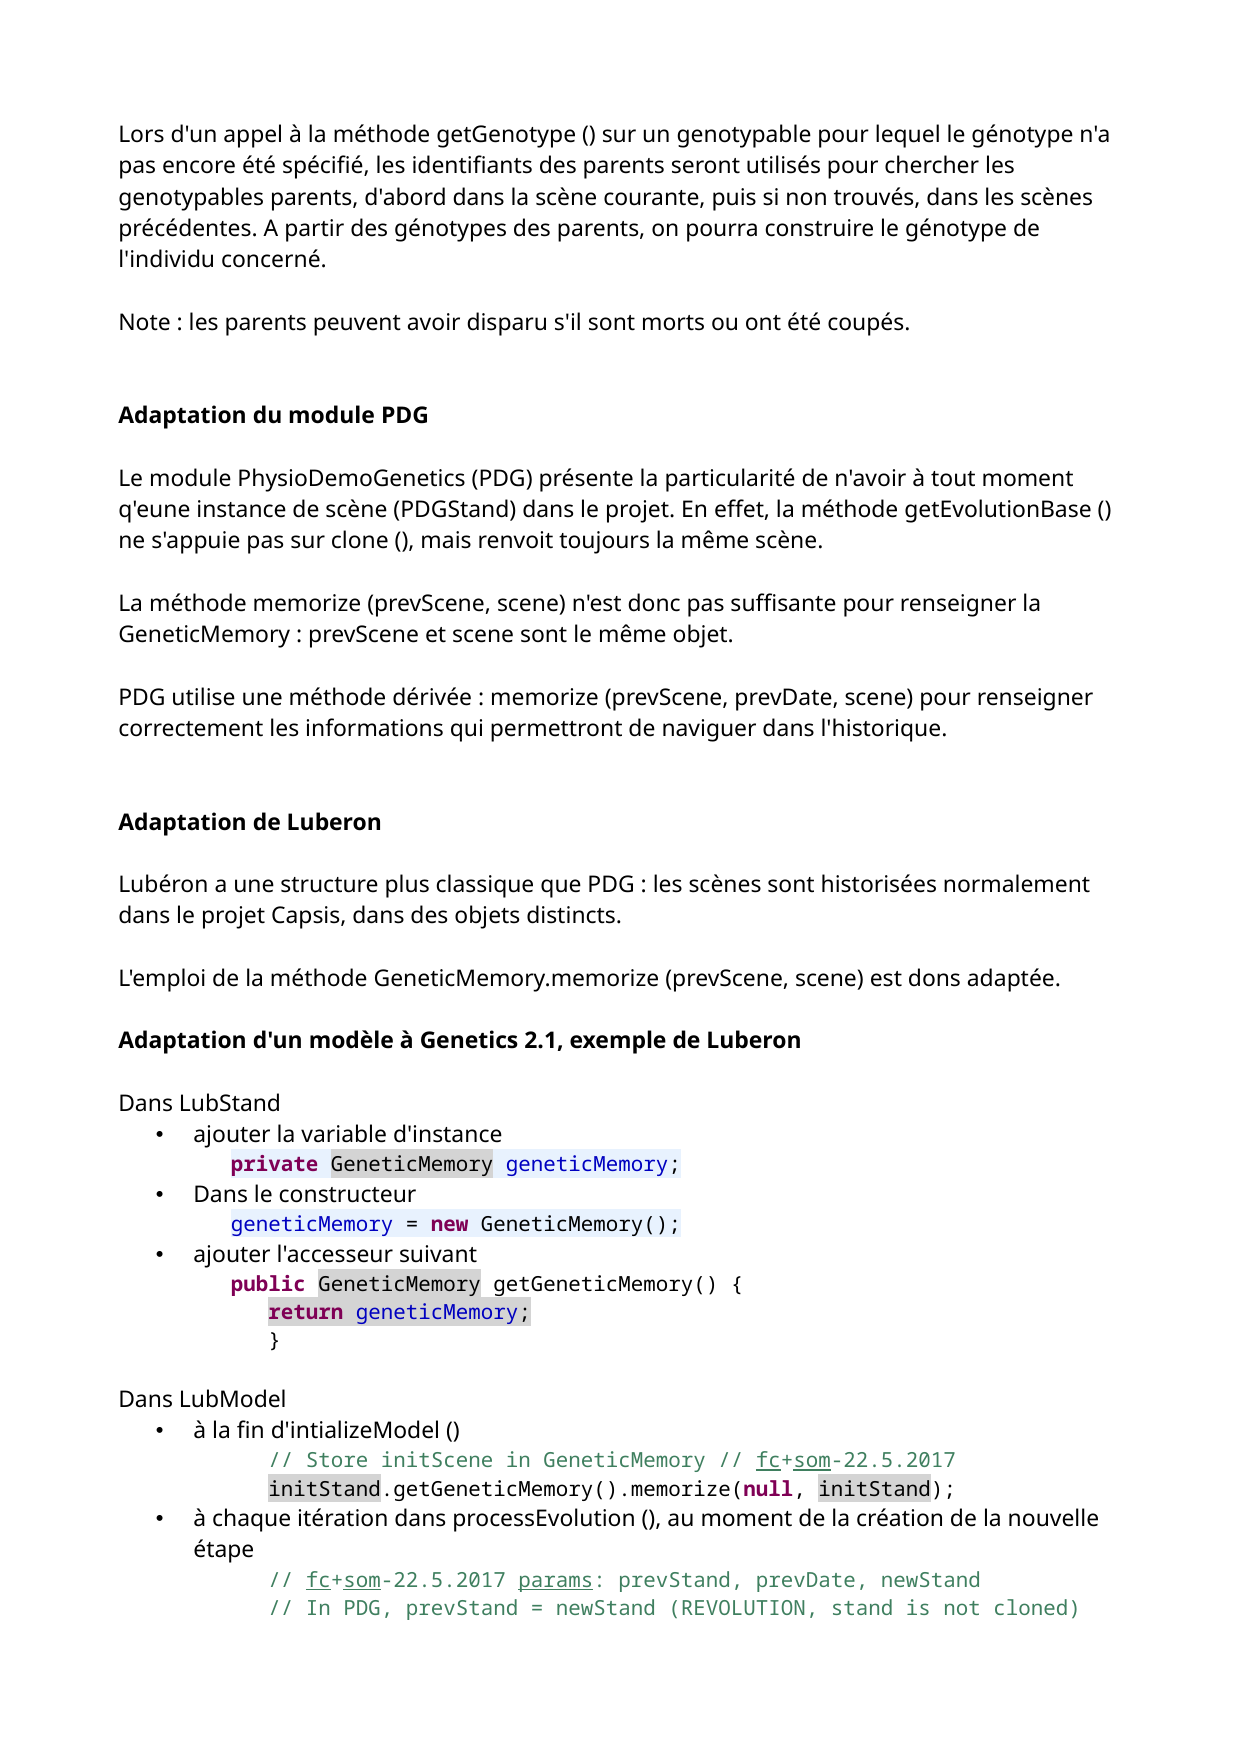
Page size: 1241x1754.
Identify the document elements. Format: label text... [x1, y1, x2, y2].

list ajouter la variable d'instance [156, 1118, 1122, 1149]
list // Store initScene in GeneticMemory // fc+som-22.5.2017 [156, 1445, 1122, 1474]
list // fc+som-22.5.2017 params: prevStand, prevDate, newStand [156, 1565, 1122, 1593]
list à la fin d'intializeModel () [156, 1414, 1122, 1445]
text Dans LubStand [118, 1087, 1122, 1118]
list geneticMemory = new GeneticMemory(); [193, 1209, 1122, 1237]
text Lors d'un appel à la méthode getGenotype () sur un genotypable pour lequel le génotype n'a pas encore été spécifié, les identifiants des parents seront utilisés pour chercher les genotypables parents, d'abord dans la scène courante, puis si non trouvés, dans les scènes précédentes. A partir des génotypes des parents, on pourra construire le génotype de l'individu concerné. [118, 118, 1122, 274]
list return geneticMemory; [118, 1297, 1122, 1326]
list initStand.getGeneticMemory().memorize(null, initStand); [118, 1474, 1122, 1502]
list ajouter l'accesseur suivant [156, 1237, 1122, 1269]
text La méthode memorize (prevScene, scene) n'est donc pas suffisante pour renseigner la GeneticMemory : prevScene et scene sont le même objet. [118, 587, 1122, 649]
list public GeneticMemory getGeneticMemory() { [193, 1269, 1122, 1297]
text Lubéron a une structure plus classique que PDG : les scènes sont historisées normalement dans le projet Capsis, dans des objets distincts. [118, 868, 1122, 931]
text L'emploi de la méthode GeneticMemory.memorize (prevScene, scene) est dons adaptée. [118, 962, 1122, 993]
text Adaptation de Luberon [118, 806, 1122, 837]
list // In PDG, prevStand = newStand (REVOLUTION, stand is not cloned) [130, 1593, 1122, 1622]
list } [118, 1326, 1122, 1354]
text Dans LubModel [118, 1383, 1122, 1414]
list private GeneticMemory geneticMemory; [193, 1149, 1122, 1178]
text PDG utilise une méthode dérivée : memorize (prevScene, prevDate, scene) pour renseigner correctement les informations qui permettront de naviguer dans l'historique. [118, 681, 1122, 743]
text Le module PhysioDemoGenetics (PDG) présente la particularité de n'avoir à tout moment q'eune instance de scène (PDGStand) dans le projet. En effet, la méthode getEvolutionBase () ne s'appuie pas sur clone (), mais renvoit toujours la même scène. [118, 462, 1122, 556]
text Note : les parents peuvent avoir disparu s'il sont morts ou ont été coupés. [118, 306, 1122, 337]
text Adaptation d'un modèle à Genetics 2.1, exemple de Luberon [118, 1024, 1122, 1056]
list Dans le constructeur [156, 1178, 1122, 1209]
list à chaque itération dans processEvolution (), au moment de la création de la nouvelle étape [156, 1502, 1122, 1565]
text Adaptation du module PDG [118, 399, 1122, 431]
